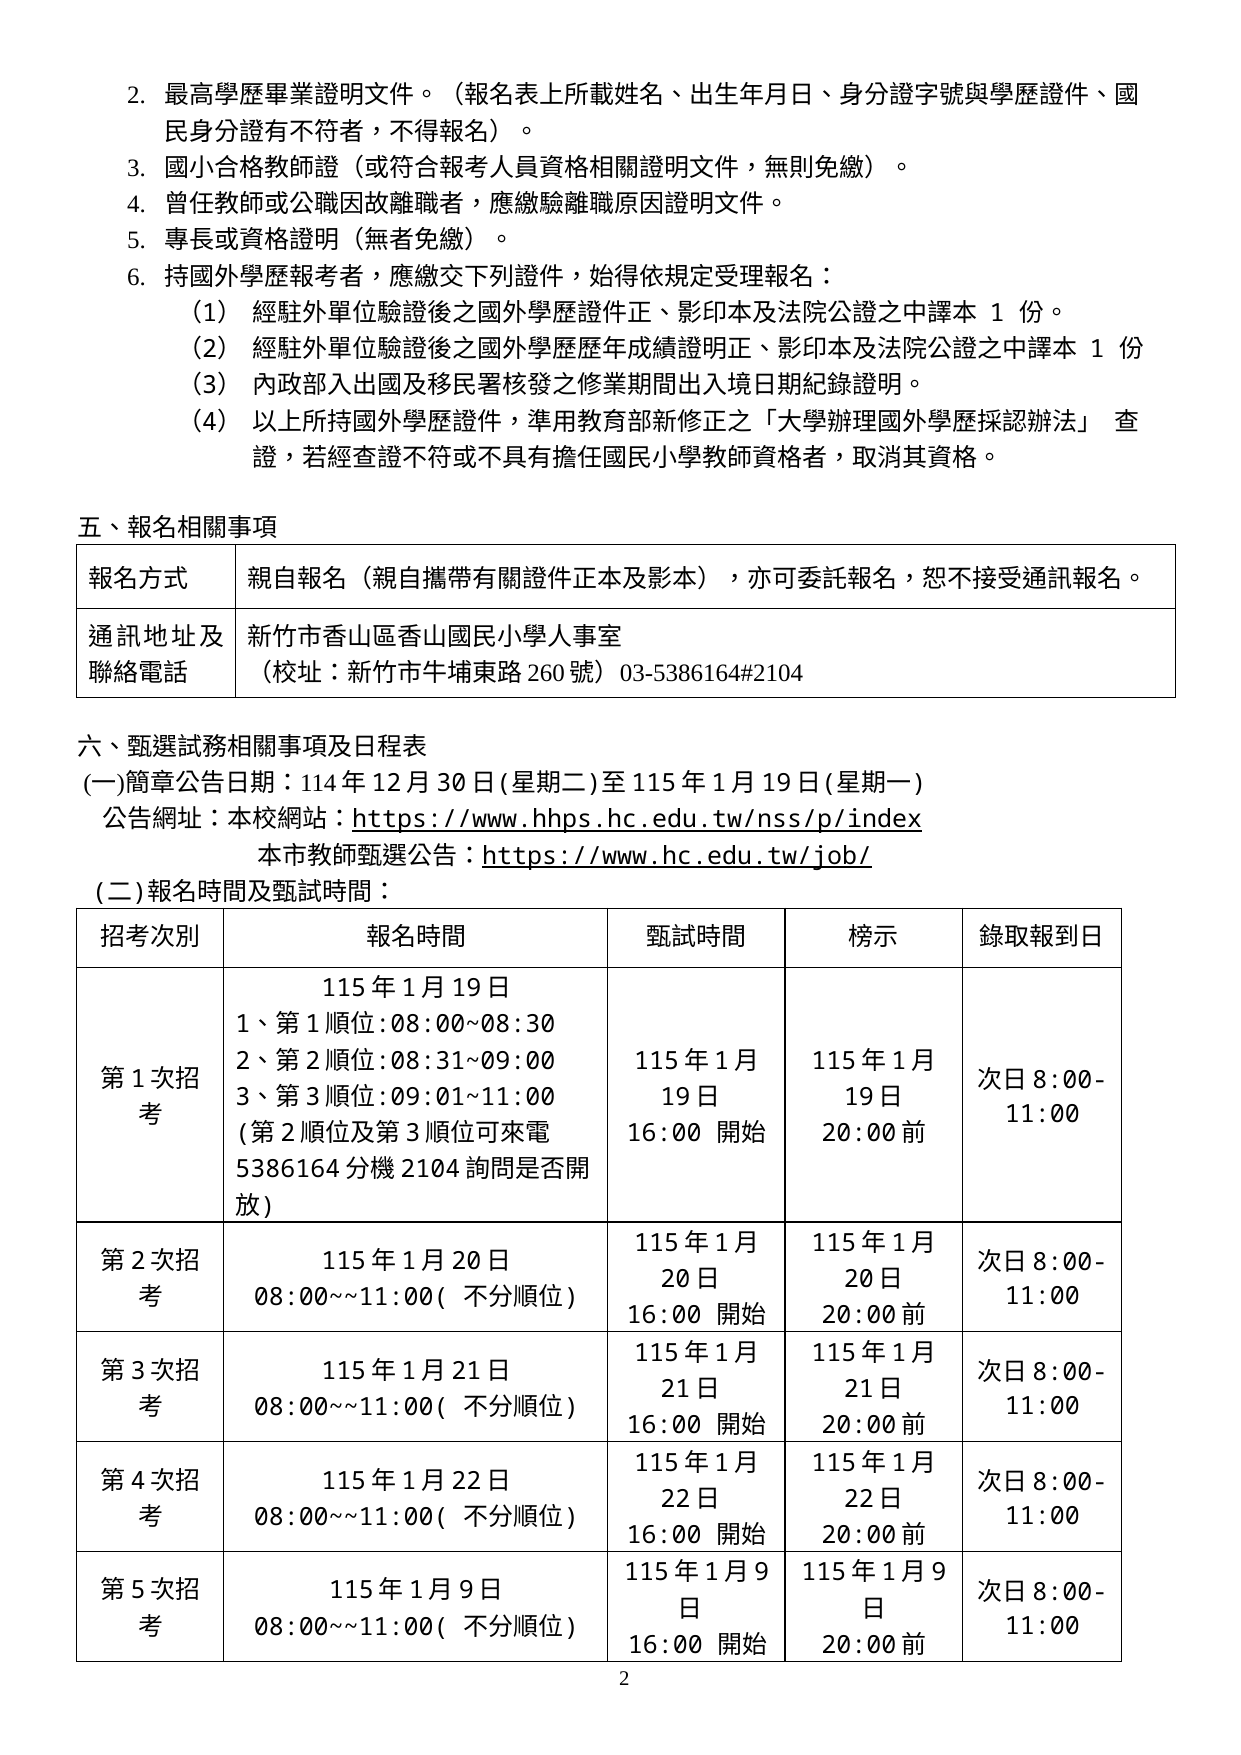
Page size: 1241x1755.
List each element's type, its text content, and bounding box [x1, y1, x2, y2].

table_cell 第2次招考 [77, 1223, 223, 1331]
list 以上所持國外學歷證件，準用教育部新修正之「大學辦理國外學歷採認辦法」 查證，若經查證不符或不具有擔任國民小學教師資格者，取消其資格。 [177, 401, 1163, 474]
list 持國外學歷報考者，應繳交下列證件，始得依規定受理報名： [127, 256, 1163, 292]
list 專長或資格證明（無者免繳）。 [127, 220, 1163, 256]
table_cell 115年1月9日 08:00~~11:00( 不分順位) [224, 1552, 607, 1661]
table_header 甄試時間 [608, 909, 784, 967]
table_cell 115年1月9日 20:00前 [786, 1552, 962, 1661]
text (二)報名時間及甄試時間： [77, 871, 1163, 908]
table_header 親自報名（親自攜帶有關證件正本及影本），亦可委託報名，恕不接受通訊報名。 [236, 545, 1175, 607]
table_cell 次日8:00-11:00 [963, 1442, 1121, 1551]
text 五、報名相關事項 [77, 508, 1163, 544]
text 六、甄選試務相關事項及日程表 [77, 726, 1163, 763]
list 曾任教師或公職因故離職者，應繳驗離職原因證明文件。 [127, 184, 1163, 220]
table_cell 次日8:00-11:00 [963, 1332, 1121, 1441]
table_cell 第5次招考 [77, 1552, 223, 1661]
table_header 榜示 [786, 909, 962, 967]
table_cell 115年1月21日 20:00前 [786, 1332, 962, 1441]
table_cell 115年1月21日 08:00~~11:00( 不分順位) [224, 1332, 607, 1441]
table_cell 115年1月20日 20:00前 [786, 1223, 962, 1331]
text 本市教師甄選公告：https://www.hc.edu.tw/job/ [77, 835, 1163, 871]
table_cell 115年1月22日 08:00~~11:00( 不分順位) [224, 1442, 607, 1551]
list 國小合格教師證（或符合報考人員資格相關證明文件，無則免繳）。 [127, 147, 1163, 184]
table_header 報名方式 [77, 545, 235, 607]
list 經駐外單位驗證後之國外學歷歷年成績證明正、影印本及法院公證之中譯本 1 份 [177, 329, 1163, 365]
table_cell 第4次招考 [77, 1442, 223, 1551]
table_header 錄取報到日 [963, 909, 1121, 967]
table_cell 115年1月22日 20:00前 [786, 1442, 962, 1551]
table_cell 115年1月20日 08:00~~11:00( 不分順位) [224, 1223, 607, 1331]
text (一)簡章公告日期：114年12月30日(星期二)至115年1月19日(星期一) [77, 763, 1163, 799]
list 內政部入出國及移民署核發之修業期間出入境日期紀錄證明。 [177, 365, 1163, 401]
table_cell 115年1月9日 16:00 開始 [608, 1552, 784, 1661]
table_cell 新竹市香山區香山國民小學人事室 （校址：新竹市牛埔東路260號）03-5386164#2104 [236, 609, 1175, 697]
table_cell 次日8:00-11:00 [963, 968, 1121, 1221]
table_cell 115年1月22日 16:00 開始 [608, 1442, 784, 1551]
table_header 招考次別 [77, 909, 223, 967]
table_cell 115年1月21日 16:00 開始 [608, 1332, 784, 1441]
list 經駐外單位驗證後之國外學歷證件正、影印本及法院公證之中譯本 1 份。 [177, 292, 1163, 329]
list 最高學歷畢業證明文件。（報名表上所載姓名、出生年月日、身分證字號與學歷證件、國民身分證有不符者，不得報名）。 [127, 75, 1163, 147]
table_cell 115年1月19日 1、第1順位:08:00~08:30 2、第2順位:08:31~09:00 3、第3順位:09:01~11:00 (第2順位及第3順位可來電5386164分機2104詢問是否開放) [224, 968, 607, 1221]
text 公告網址：本校網站：https://www.hhps.hc.edu.tw/nss/p/index [77, 799, 1163, 835]
table_cell 第3次招考 [77, 1332, 223, 1441]
table_header 報名時間 [224, 909, 607, 967]
table_cell 115年1月20日 16:00 開始 [608, 1223, 784, 1331]
table_cell 通訊地址及聯絡電話 [77, 609, 235, 697]
table_cell 115年1月19日 20:00前 [786, 968, 962, 1221]
table_cell 次日8:00-11:00 [963, 1223, 1121, 1331]
table_cell 115年1月19日 16:00 開始 [608, 968, 784, 1221]
table_cell 次日8:00-11:00 [963, 1552, 1121, 1661]
table_cell 第1次招考 [77, 968, 223, 1221]
